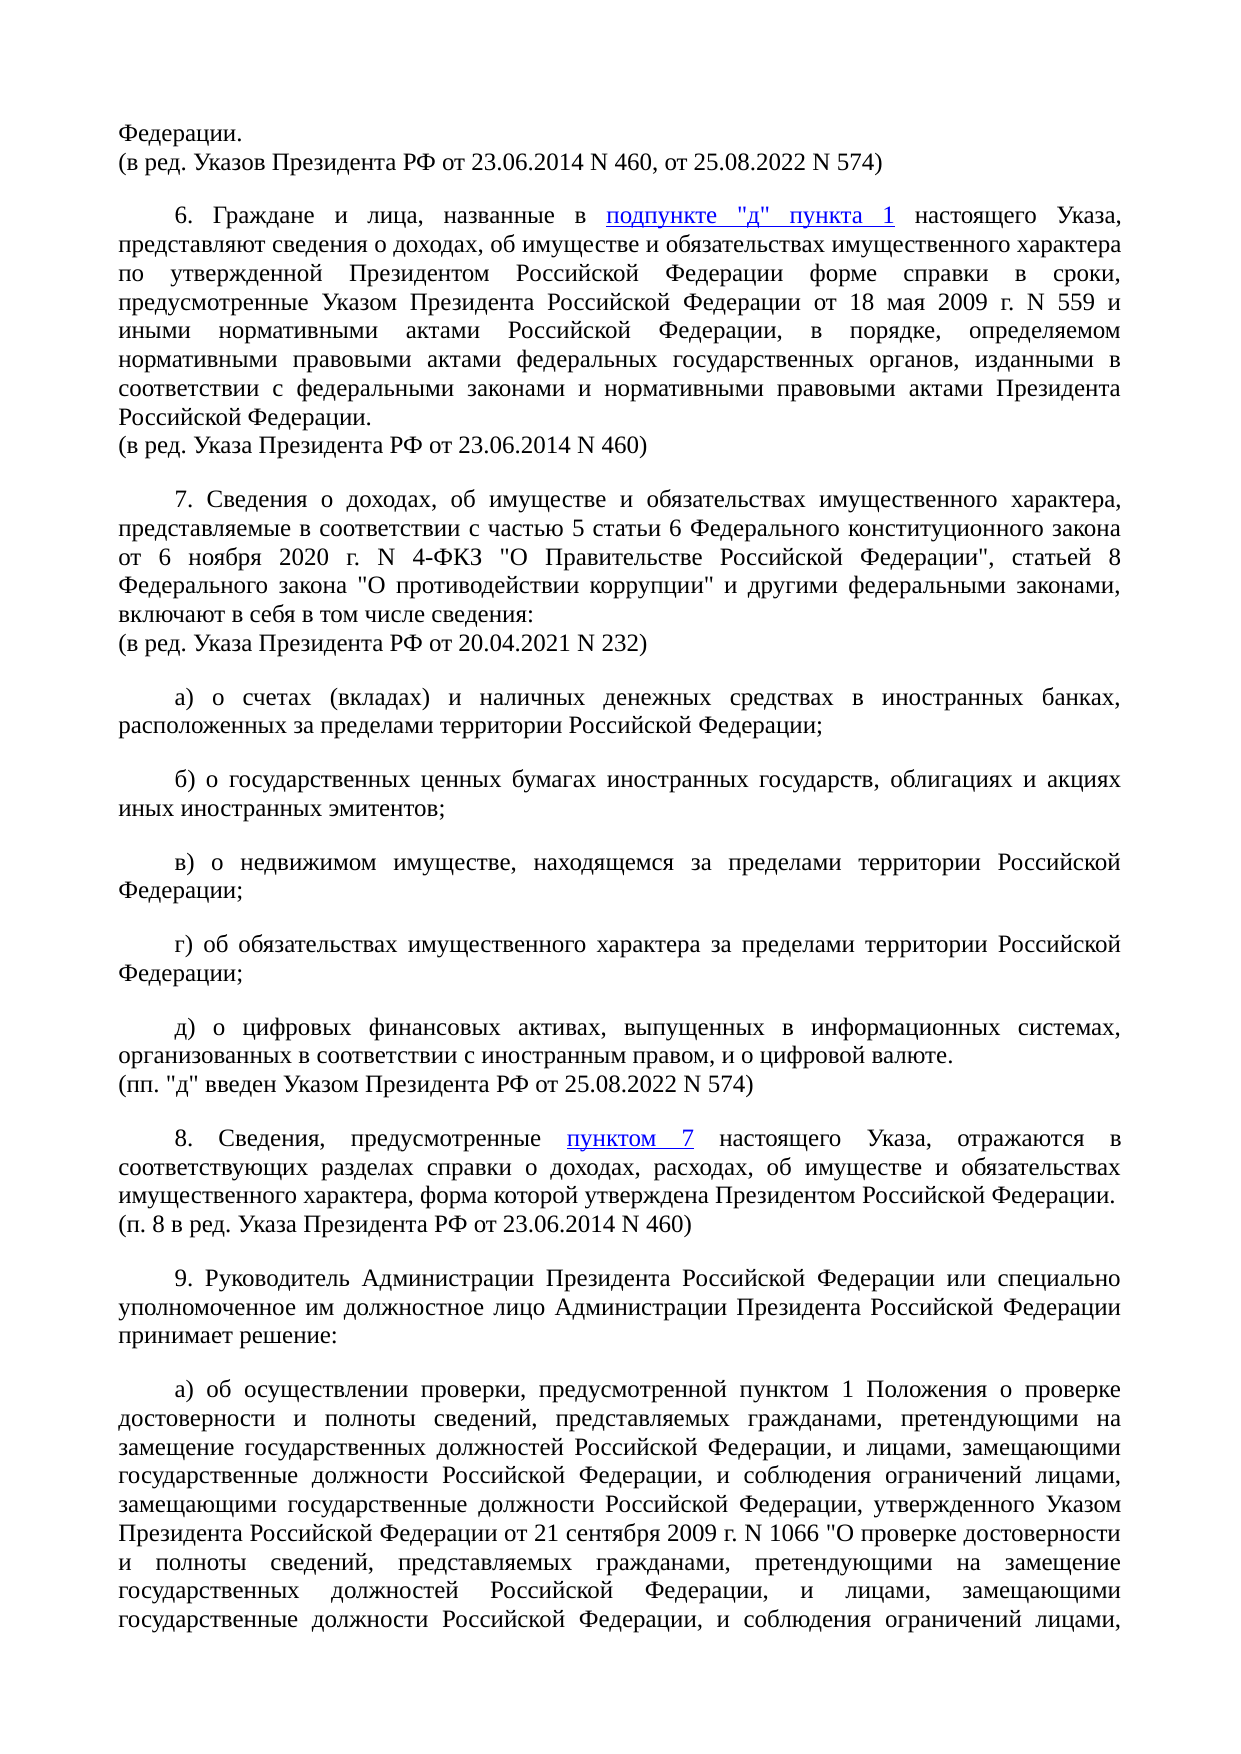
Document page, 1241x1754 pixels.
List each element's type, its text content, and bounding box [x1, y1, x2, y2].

text а) об осуществлении проверки, предусмотренной пунктом 1 Положения о проверке достоверности и полноты сведений, представляемых гражданами, претендующими на замещение государственных должностей Российской Федерации, и лицами, замещающими государственные должности Российской Федерации, и соблюдения ограничений лицами, замещающими государственные должности Российской Федерации, утвержденного Указом Президента Российской Федерации от 21 сентября 2009 г. N 1066 "О проверке достоверности и полноты сведений, представляемых гражданами, претендующими на замещение государственных должностей Российской Федерации, и лицами, замещающими государственные должности Российской Федерации, и соблюдения ограничений лицами, [118, 1374, 1122, 1633]
text 6. Граждане и лица, названные в подпункте "д" пункта 1 настоящего Указа, представляют сведения о доходах, об имуществе и обязательствах имущественного характера по утвержденной Президентом Российской Федерации форме справки в сроки, предусмотренные Указом Президента Российской Федерации от 18 мая 2009 г. N 559 и иными нормативными актами Российской Федерации, в порядке, определяемом нормативными правовыми актами федеральных государственных органов, изданными в соответствии с федеральными законами и нормативными правовыми актами Президента Российской Федерации. [118, 201, 1122, 431]
text (в ред. Указов Президента РФ от 23.06.2014 N 460, от 25.08.2022 N 574) [118, 147, 1122, 176]
text г) об обязательствах имущественного характера за пределами территории Российской Федерации; [118, 929, 1122, 987]
text (п. 8 в ред. Указа Президента РФ от 23.06.2014 N 460) [118, 1209, 1122, 1238]
text (в ред. Указа Президента РФ от 23.06.2014 N 460) [118, 431, 1122, 459]
text (в ред. Указа Президента РФ от 20.04.2021 N 232) [118, 628, 1122, 657]
text (пп. "д" введен Указом Президента РФ от 25.08.2022 N 574) [118, 1069, 1122, 1098]
text а) о счетах (вкладах) и наличных денежных средствах в иностранных банках, расположенных за пределами территории Российской Федерации; [118, 682, 1122, 739]
text 9. Руководитель Администрации Президента Российской Федерации или специально уполномоченное им должностное лицо Администрации Президента Российской Федерации принимает решение: [118, 1263, 1122, 1349]
text 8. Сведения, предусмотренные пунктом 7 настоящего Указа, отражаются в соответствующих разделах справки о доходах, расходах, об имуществе и обязательствах имущественного характера, форма которой утверждена Президентом Российской Федерации. [118, 1123, 1122, 1209]
text б) о государственных ценных бумагах иностранных государств, облигациях и акциях иных иностранных эмитентов; [118, 764, 1122, 822]
text в) о недвижимом имуществе, находящемся за пределами территории Российской Федерации; [118, 847, 1122, 904]
text 7. Сведения о доходах, об имуществе и обязательствах имущественного характера, представляемые в соответствии с частью 5 статьи 6 Федерального конституционного закона от 6 ноября 2020 г. N 4-ФКЗ "О Правительстве Российской Федерации", статьей 8 Федерального закона "О противодействии коррупции" и другими федеральными законами, включают в себя в том числе сведения: [118, 484, 1122, 628]
text д) о цифровых финансовых активах, выпущенных в информационных системах, организованных в соответствии с иностранным правом, и о цифровой валюте. [118, 1012, 1122, 1069]
text Федерации. [118, 118, 1122, 147]
